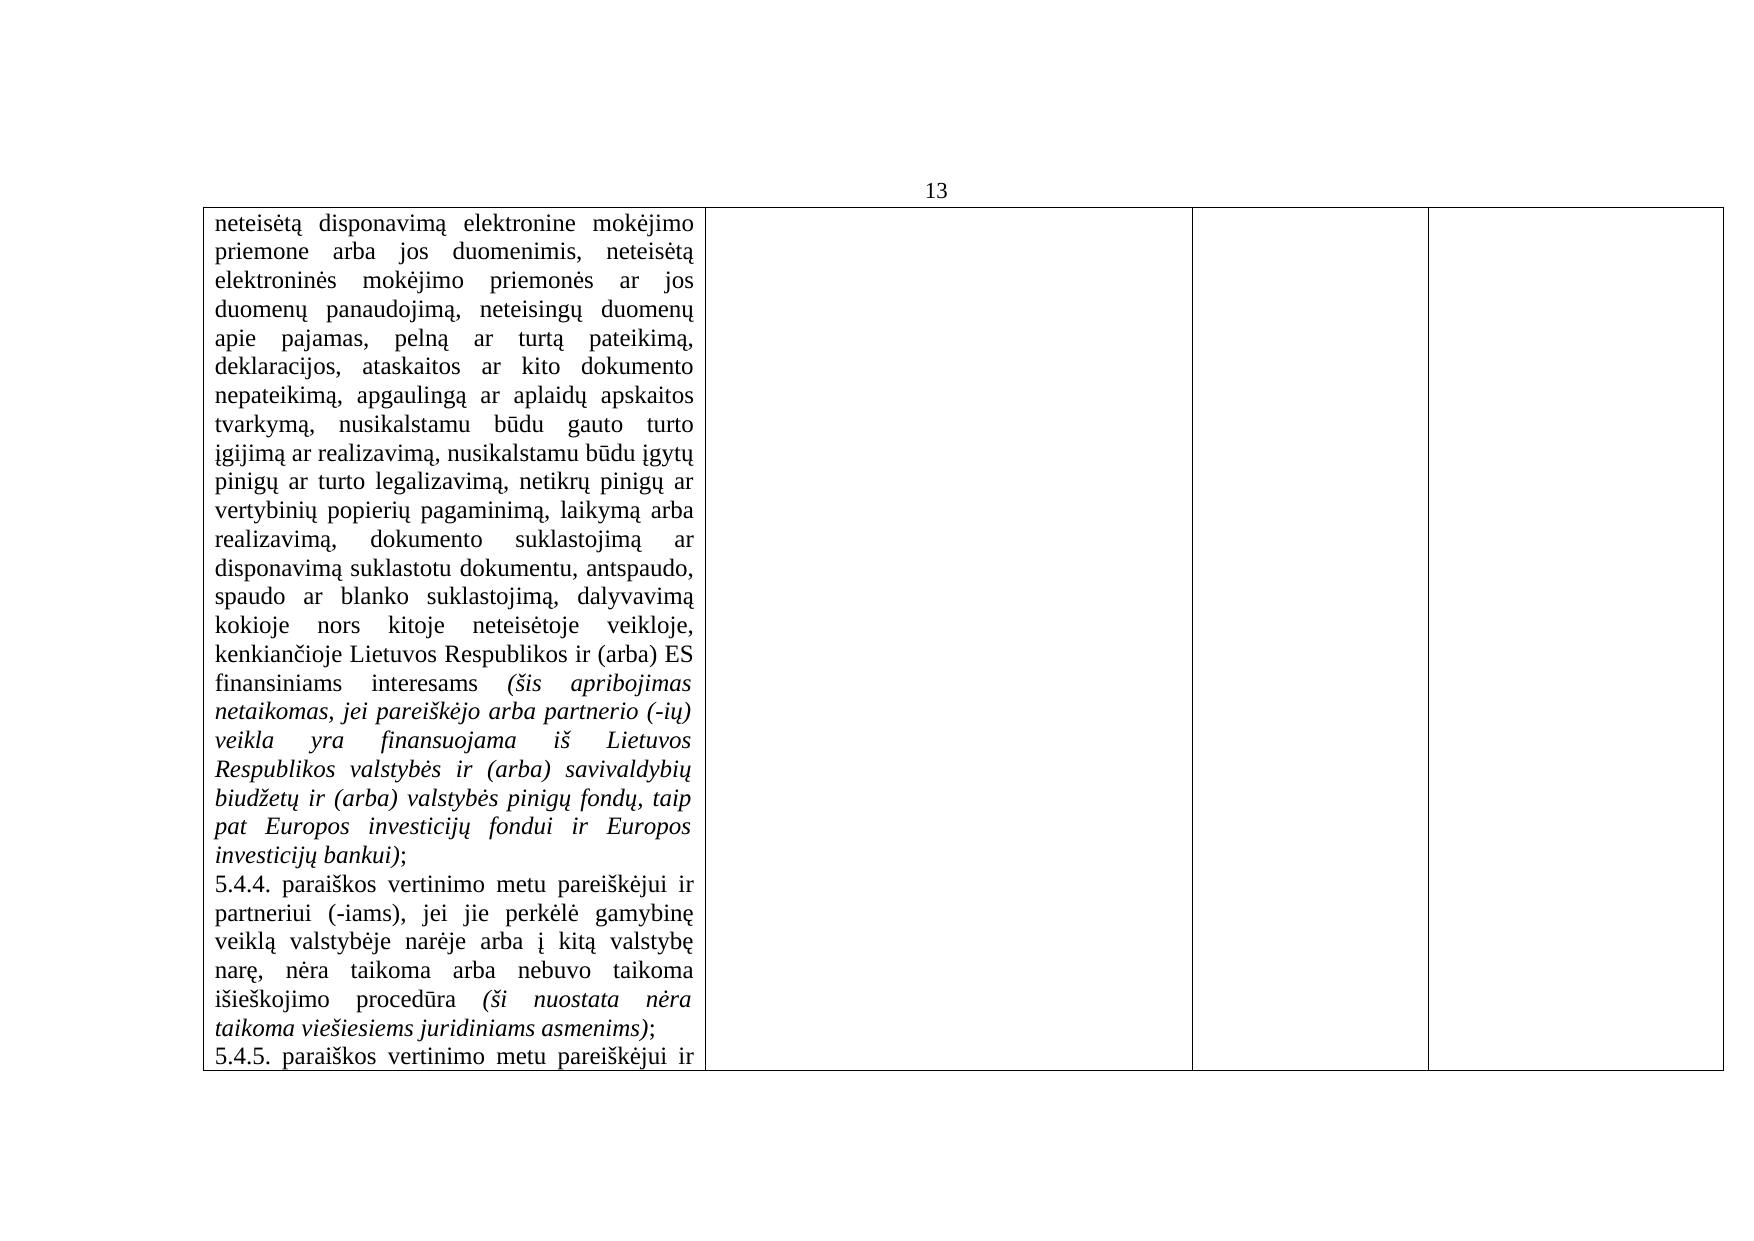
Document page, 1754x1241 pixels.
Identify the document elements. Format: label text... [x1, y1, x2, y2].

table_cell [1429, 208, 1723, 1070]
table_cell [1193, 208, 1428, 1070]
table_cell neteisėtą disponavimą elektronine mokėjimo priemone arba jos duomenimis, neteisėtą elektroninės mokėjimo priemonės ar jos duomenų panaudojimą, neteisingų duomenų apie pajamas, pelną ar turtą pateikimą, deklaracijos, ataskaitos ar kito dokumento nepateikimą, apgaulingą ar aplaidų apskaitos tvarkymą, nusikalstamu būdu gauto turto įgijimą ar realizavimą, nusikalstamu būdu įgytų pinigų ar turto legalizavimą, netikrų pinigų ar vertybinių popierių pagaminimą, laikymą arba realizavimą, dokumento suklastojimą ar disponavimą suklastotu dokumentu, antspaudo, spaudo ar blanko suklastojimą, dalyvavimą kokioje nors kitoje neteisėtoje veikloje, kenkiančioje Lietuvos Respublikos ir (arba) ES finansiniams interesams (šis apribojimas netaikomas, jei pareiškėjo arba partnerio (-ių) veikla yra finansuojama iš Lietuvos Respublikos valstybės ir (arba) savivaldybių biudžetų ir (arba) valstybės pinigų fondų, taip pat Europos investicijų fondui ir Europos investicijų bankui); 5.4.4. paraiškos vertinimo metu pareiškėjui ir partneriui (-iams), jei jie perkėlė gamybinę veiklą valstybėje narėje arba į kitą valstybę narę, nėra taikoma arba nebuvo taikoma išieškojimo procedūra (ši nuostata nėra taikoma viešiesiems juridiniams asmenims); 5.4.5. paraiškos vertinimo metu pareiškėjui ir [204, 208, 705, 1070]
table_cell [706, 208, 1192, 1070]
